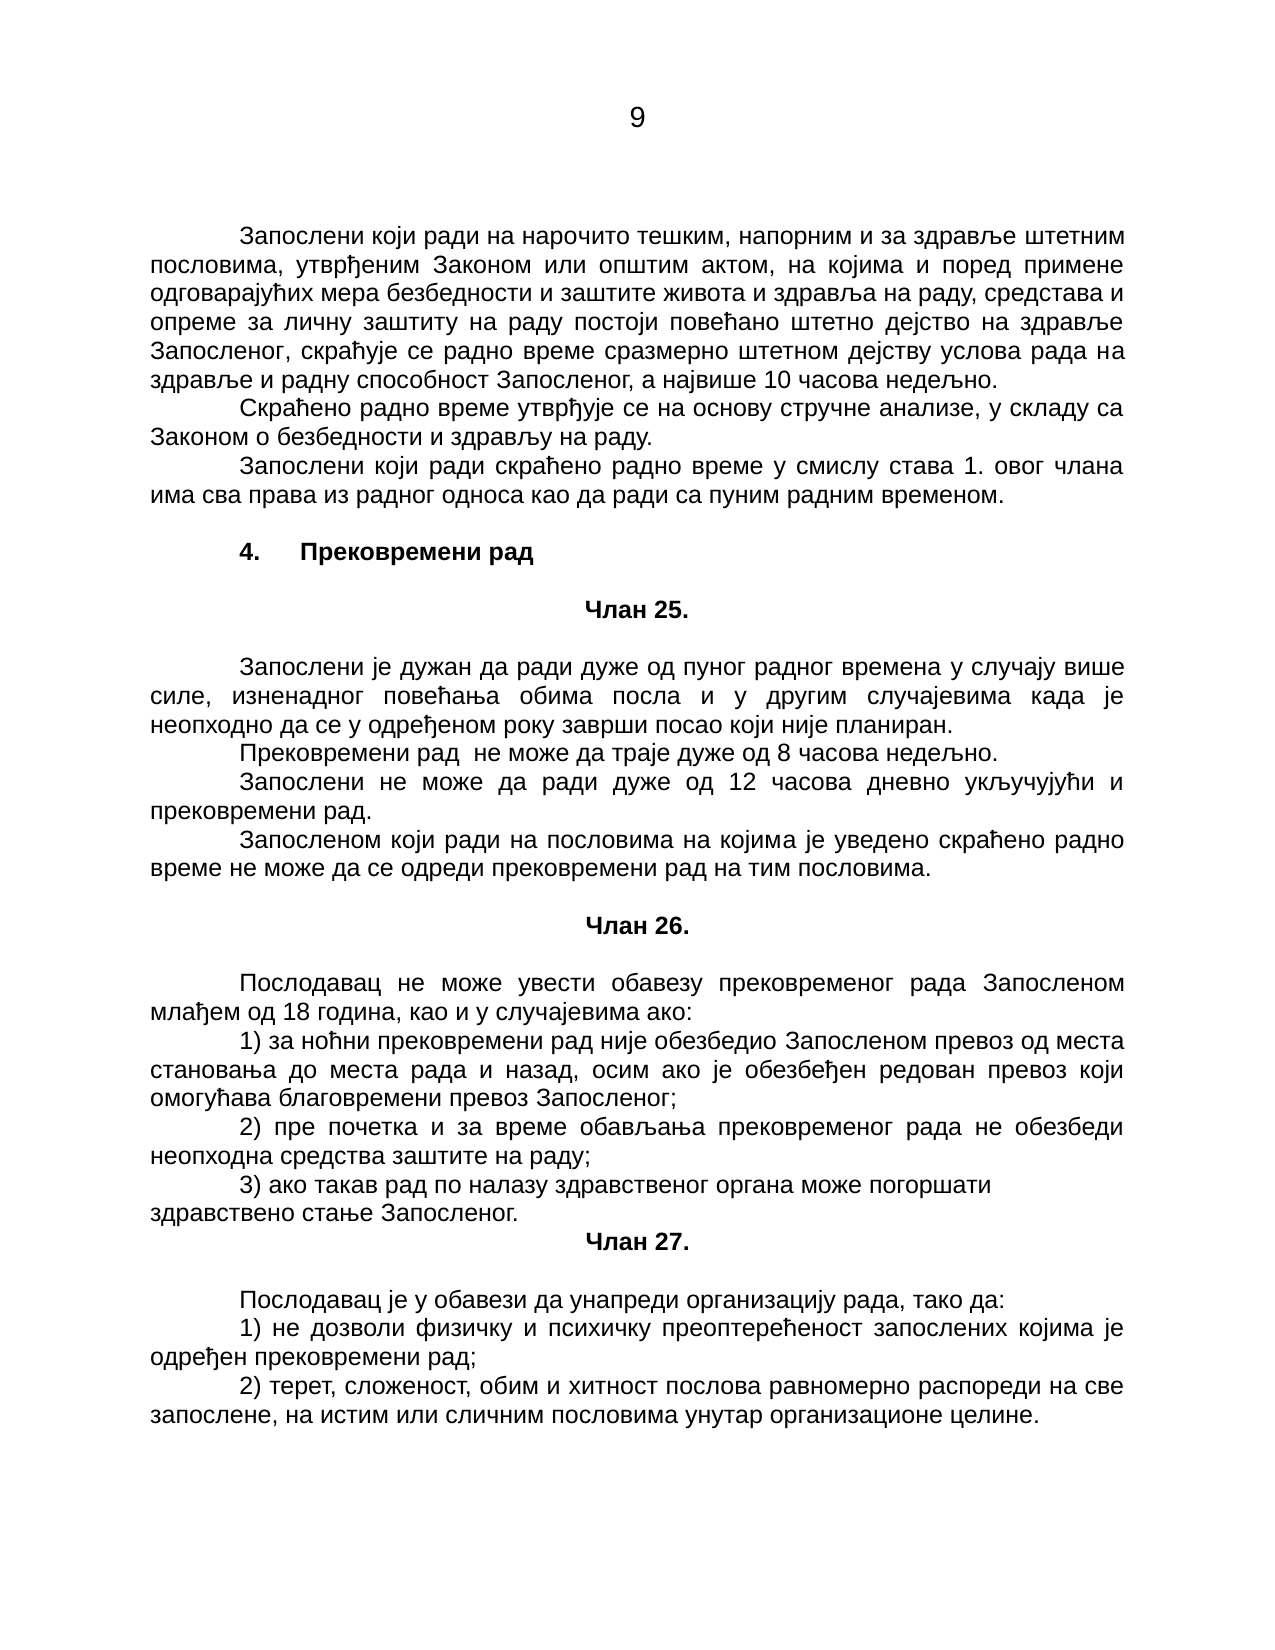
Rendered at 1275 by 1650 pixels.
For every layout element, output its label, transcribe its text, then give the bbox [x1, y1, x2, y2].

text 1) за ноћни прековремени рад није обезбедио Запосленом превоз од места становања до места рада и назад, осим ако је обезбеђен редован превоз који омогућава благовремени превоз Запосленог; [150, 1026, 1125, 1112]
list Прековремени рад [150, 537, 1125, 566]
text Запослени не може да ради дуже од 12 часова дневно укључујући и прековремени рад. [150, 767, 1125, 824]
text Запослени који ради скраћено радно време у смислу става 1. овог члана има сва права из радног односа као да ради са пуним радним временом. [150, 451, 1125, 508]
text Прековремени рад не може да траје дуже од 8 часова недељно. [150, 738, 1125, 767]
text Члан 27. [150, 1227, 1125, 1256]
text 3) ако такав рад по налазу здравственог органа може погоршати здравствено стање Запосленог. [150, 1169, 1125, 1227]
text 2) терет, сложеност, обим и хитност послова равномерно распореди на све запослене, на истим или сличним пословима унутар организационе целине. [150, 1371, 1125, 1428]
text Запосленом који ради на пословима на којима је уведено скраћено радно време не може да се одреди прековремени рад на тим пословима. [150, 824, 1125, 882]
text Скраћено радно време утврђује се на основу стручне анализе, у складу са Законом о безбедности и здрављу на раду. [150, 393, 1125, 451]
text 2) пре почетка и за време обављања прековременог рада не обезбеди неопходна средства заштите на раду; [150, 1112, 1125, 1169]
text Члан 25. [148, 594, 1125, 623]
text Члан 26. [150, 911, 1125, 939]
text Послодавац је у обавези да унапреди организацију рада, тако да: [150, 1284, 1125, 1313]
text Запослени је дужан да ради дуже од пуног радног времена у случају више силе, изненадног повећања обима посла и у другим случајевима када је неопходно да се у одређеном року заврши посао који није планиран. [150, 652, 1125, 738]
text 1) не дозволи физичку и психичку преоптерећеност запослених којима је одређен прековремени рад; [150, 1313, 1125, 1371]
text Послодавац не може увести обавезу прековременог рада Запосленом млађем од 18 година, као и у случајевима ако: [150, 968, 1125, 1026]
text Запослени који ради на нарочито тешким, напорним и за здравље штетним пословима, утврђеним Законом или општим актом, на којима и поред примене одговарајућих мера безбедности и заштите живота и здравља на раду, средстава и опреме за личну заштиту на раду постоји повећано штетно дејство на здравље Запосленог, скраћује се радно време сразмерно штетном дејству услова рада на здравље и радну способност Запосленог, а највише 10 часова недељно. [150, 221, 1125, 393]
